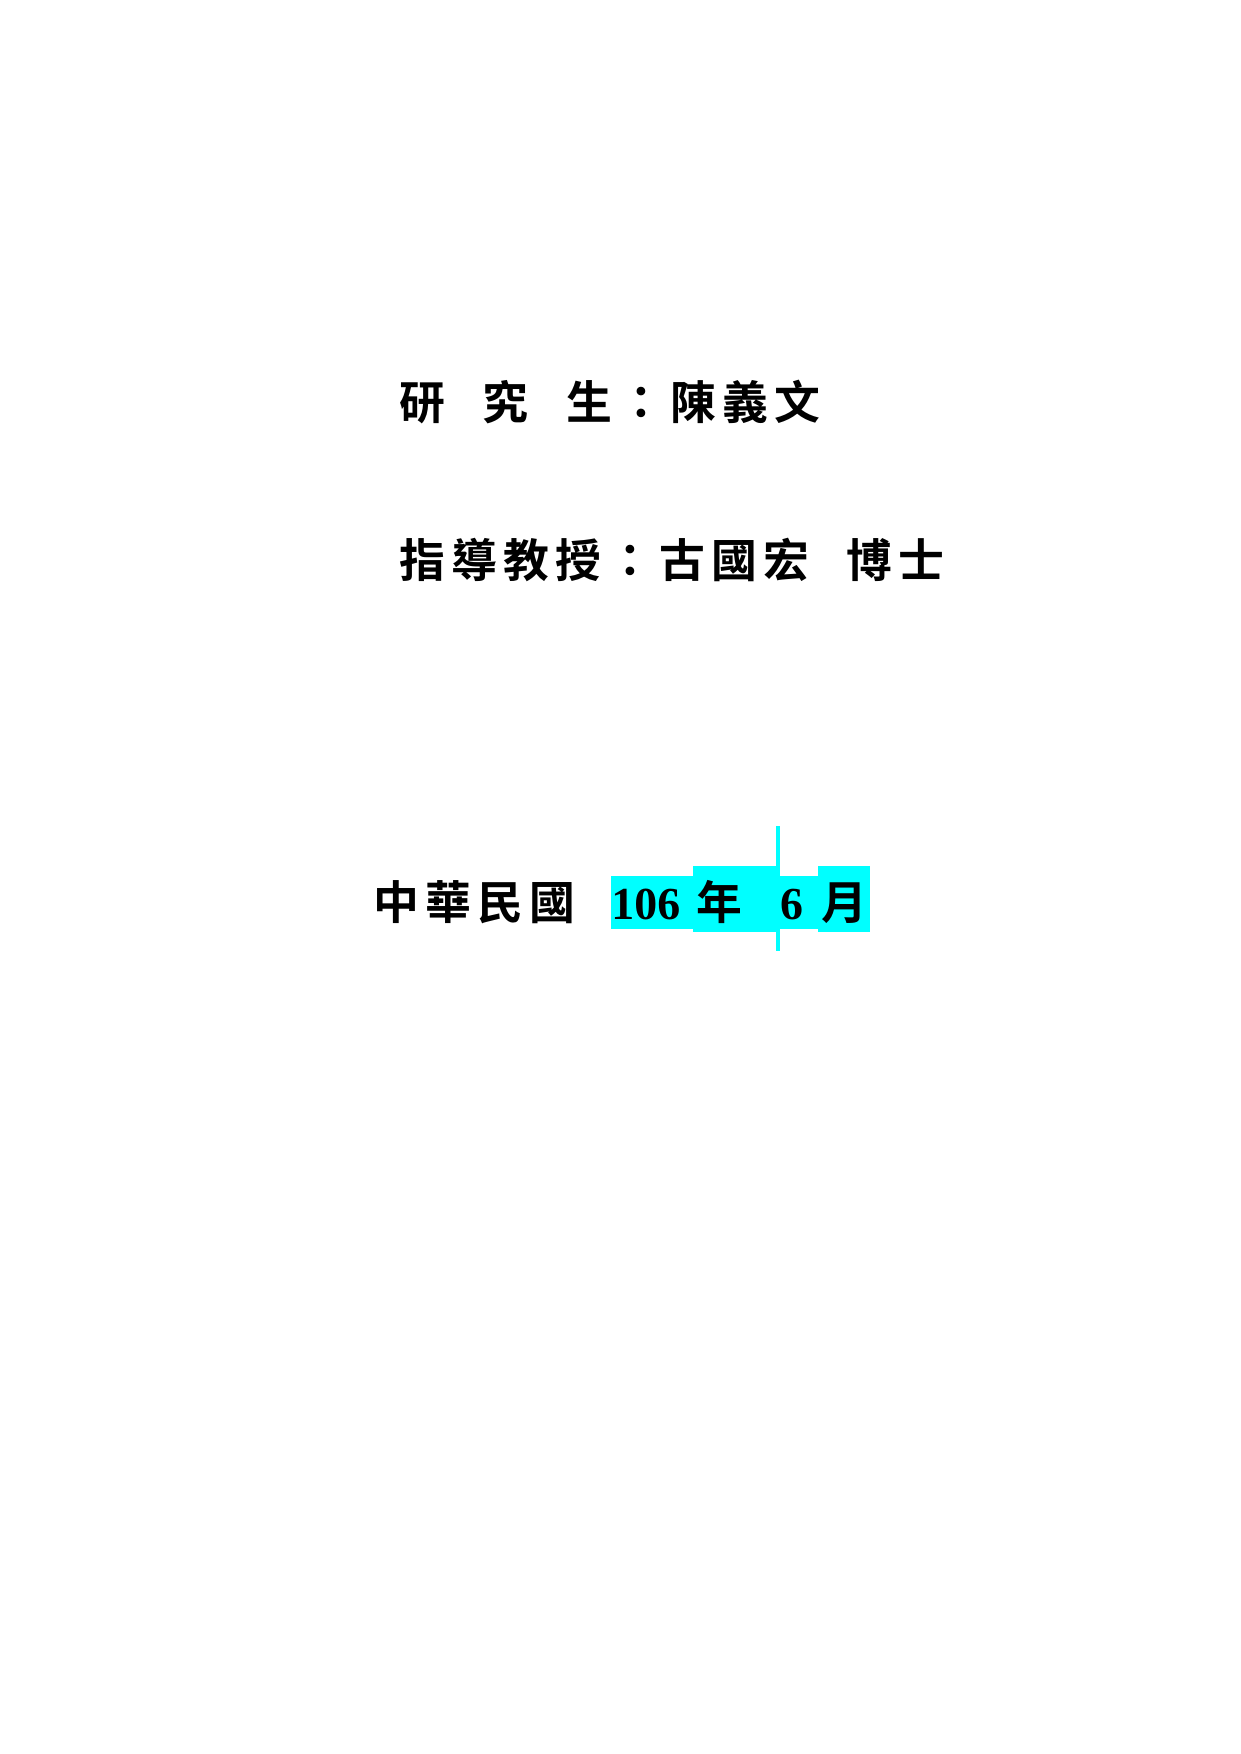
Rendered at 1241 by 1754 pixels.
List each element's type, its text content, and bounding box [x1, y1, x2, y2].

text 中華民國 106 年 6 月 [558, 842, 577, 862]
text 中華民國 106 年 6 月 [657, 842, 676, 861]
text 指導教授：古國宏 博士 [177, 485, 1063, 610]
text 中華民國 106 年 6 月 [703, 816, 1063, 941]
text 中華民國 106 年 6 月 [177, 816, 533, 941]
text 研 究 生：陳義文 [177, 327, 1063, 452]
